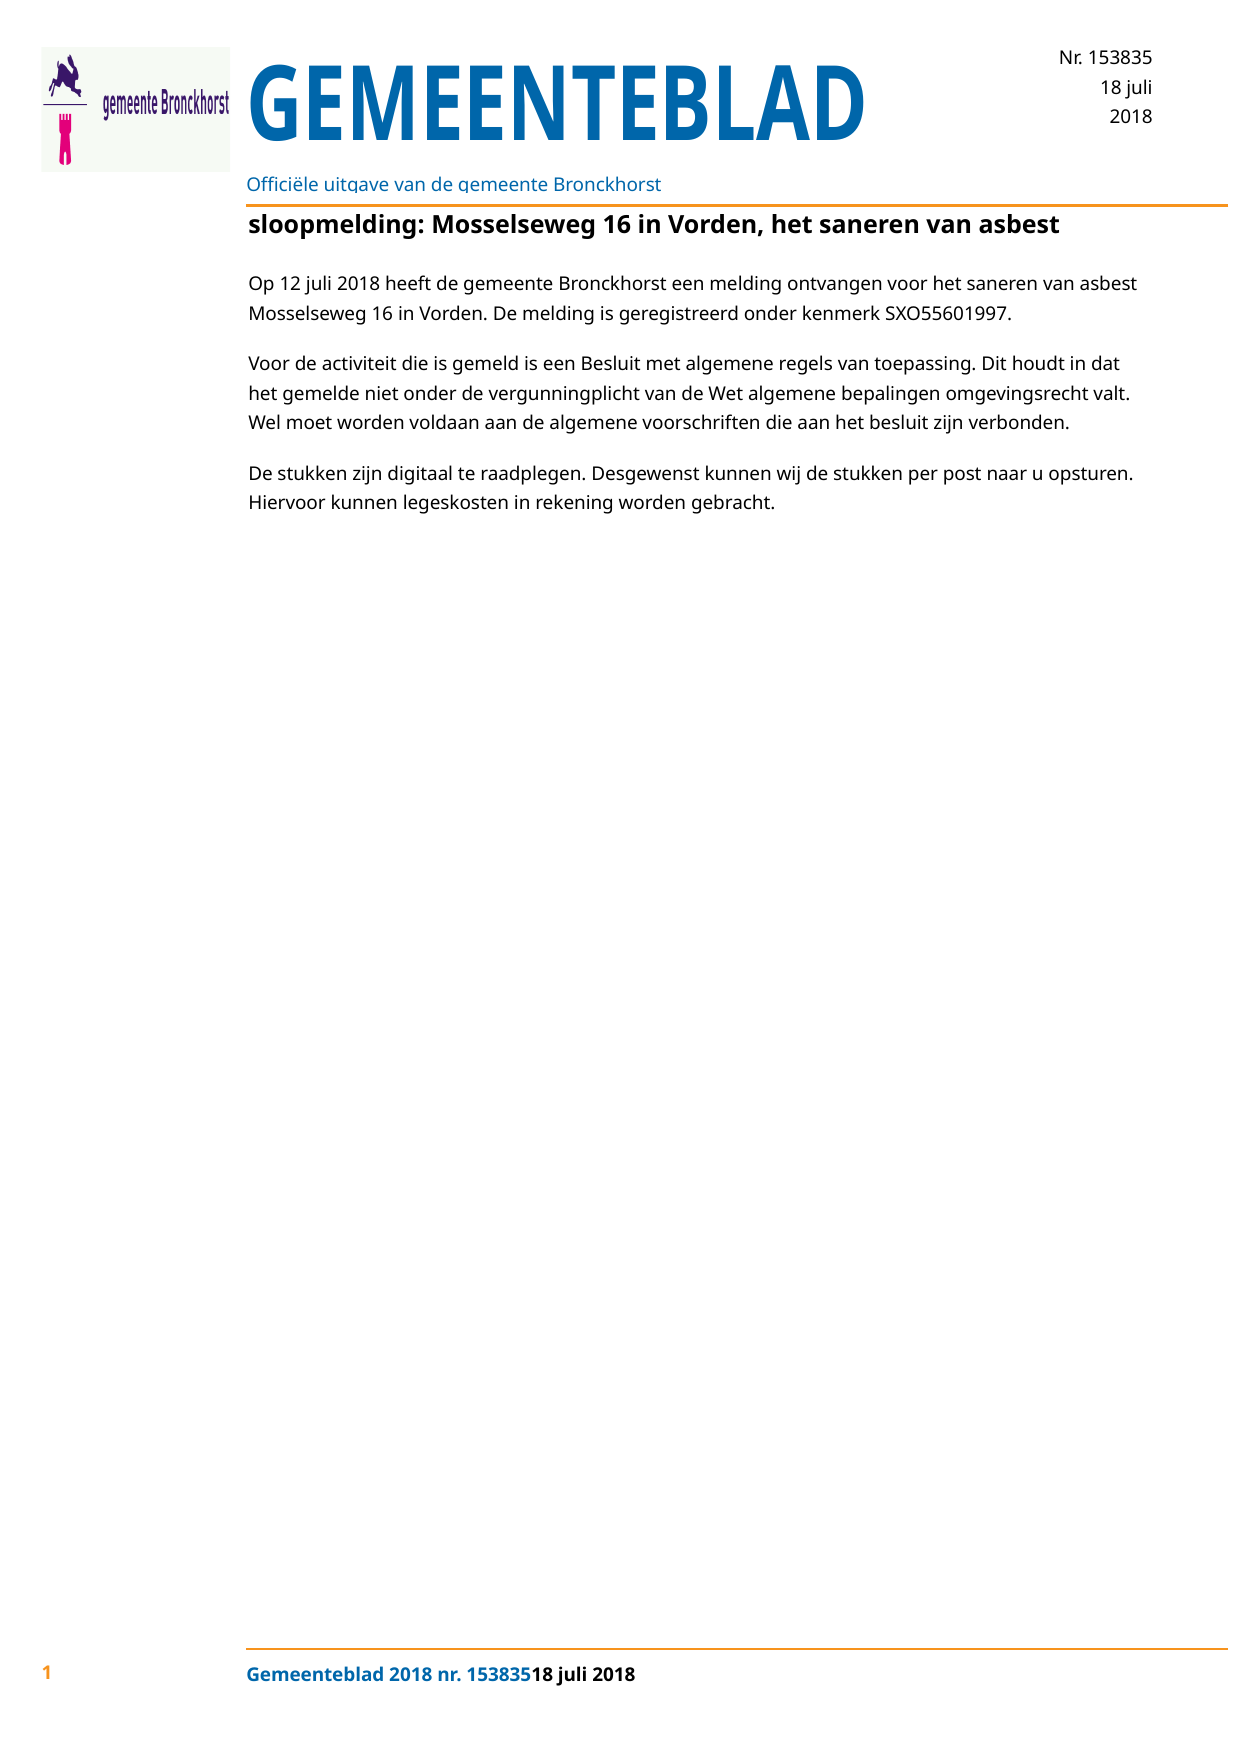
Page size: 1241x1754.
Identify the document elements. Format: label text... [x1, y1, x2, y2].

text De stukken zijn digitaal te raadplegen. Desgewenst kunnen wij de stukken per post naar u opsturen. Hiervoor kunnen legeskosten in rekening worden gebracht. [248, 460, 1152, 515]
picture [41, 47, 231, 172]
text Op 12 juli 2018 heeft de gemeente Bronckhorst een melding ontvangen voor het saneren van asbest Mosselseweg 16 in Vorden. De melding is geregistreerd onder kenmerk SXO55601997. [248, 270, 1152, 326]
text Voor de activiteit die is gemeld is een Besluit met algemene regels van toepassing. Dit houdt in dat het gemelde niet onder de vergunningplicht van de Wet algemene bepalingen omgevingsrecht valt. Wel moet worden voldaan aan de algemene voorschriften die aan het besluit zijn verbonden. [248, 350, 1152, 435]
text sloopmelding: Mosselseweg 16 in Vorden, het saneren van asbest [248, 207, 1152, 241]
